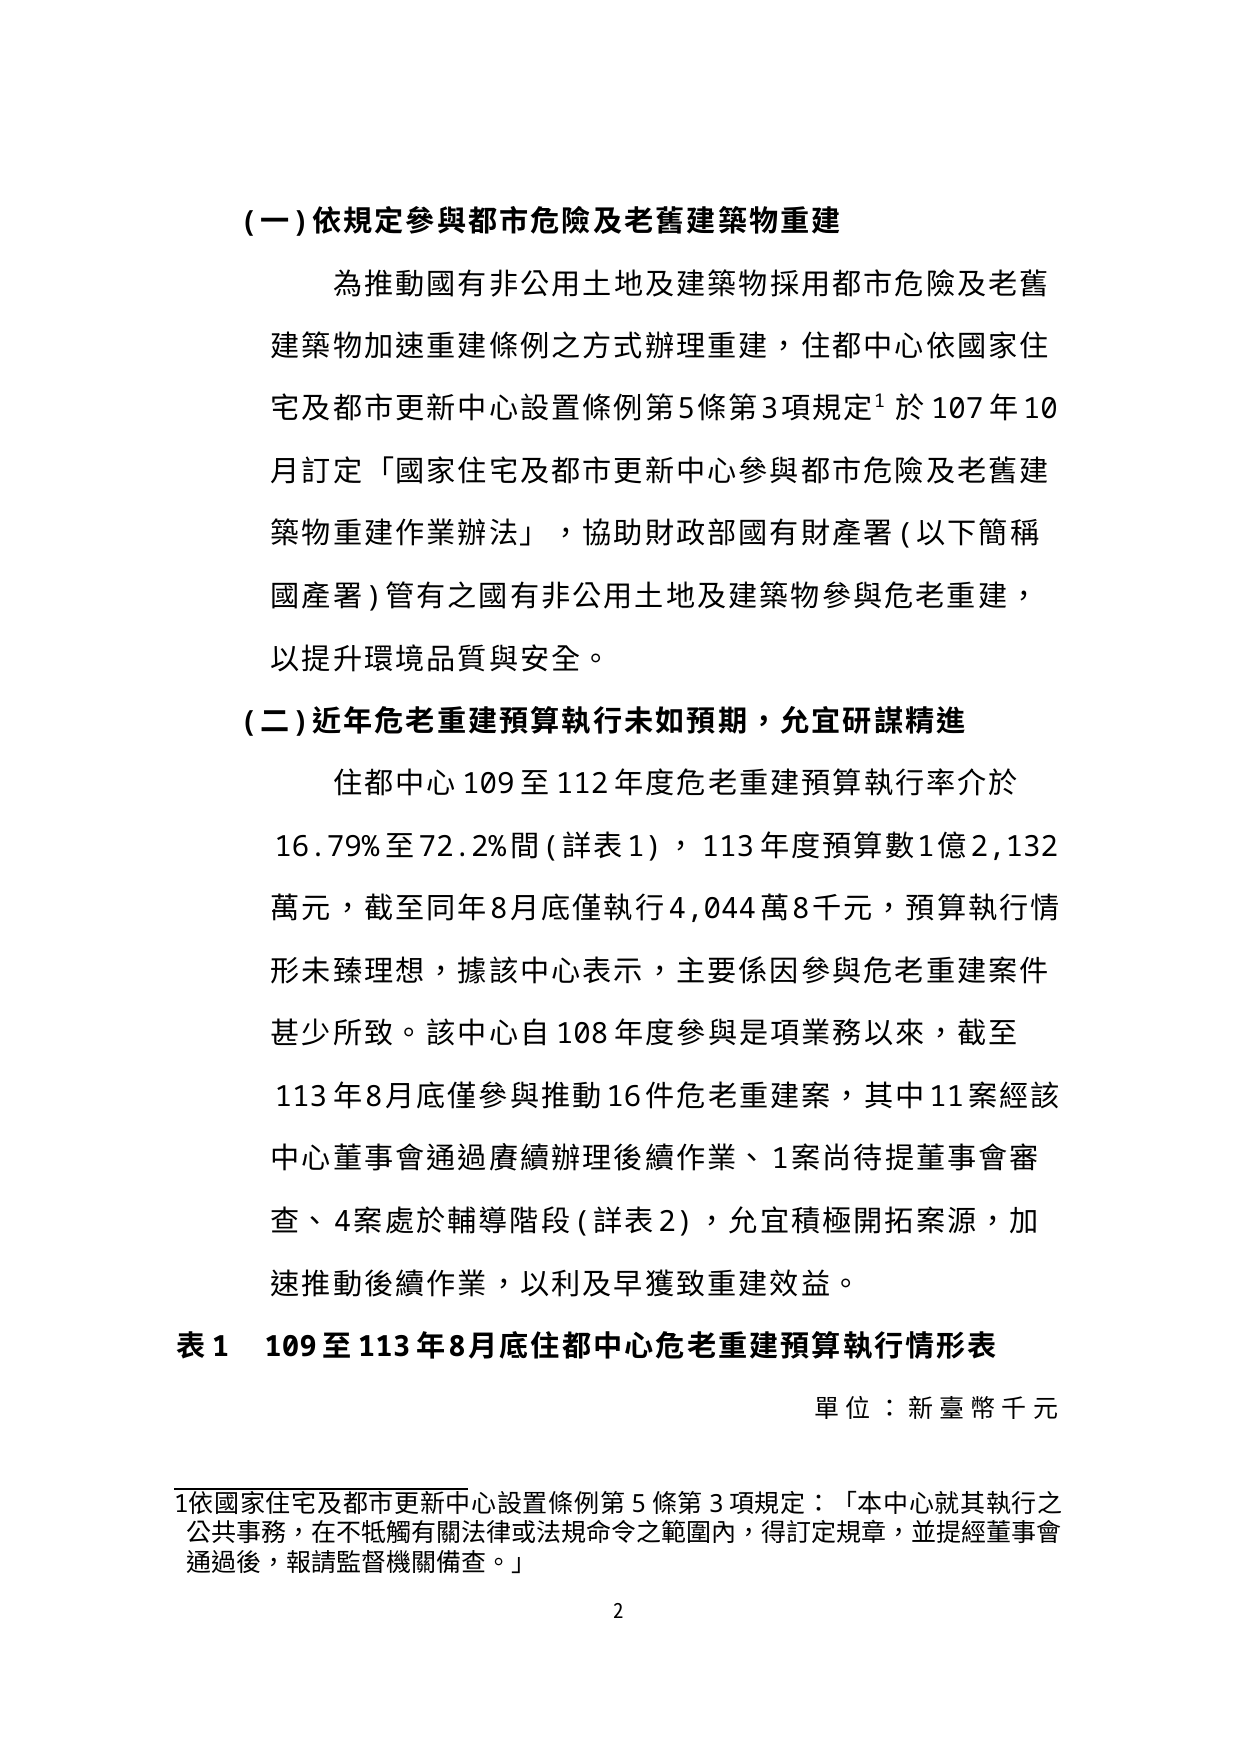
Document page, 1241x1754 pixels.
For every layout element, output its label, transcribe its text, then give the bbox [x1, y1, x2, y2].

text 表1 109至113年8月底住都中心危老重建預算執行情形表 [176, 1302, 1061, 1365]
text 依國家住宅及都市更新中心設置條例第5條第3項規定：「本中心就其執行之公共事務，在不牴觸有關法律或法規命令之範圍內，得訂定規章，並提經董事會通過後，報請監督機關備查。」 [174, 1489, 1063, 1577]
text (二)近年危老重建預算執行未如預期，允宜研謀精進 [234, 677, 1061, 740]
text 單位：新臺幣千元 [234, 1365, 1061, 1427]
text 為推動國有非公用土地及建築物採用都市危險及老舊建築物加速重建條例之方式辦理重建，住都中心依國家住宅及都市更新中心設置條例第5條第3項規定於107年10月訂定「國家住宅及都市更新中心參與都市危險及老舊建築物重建作業辦法」，協助財政部國有財產署(以下簡稱國產署)管有之國有非公用土地及建築物參與危老重建，以提升環境品質與安全。 [264, 240, 1061, 677]
text 住都中心109至112年度危老重建預算執行率介於16.79%至72.2%間(詳表1)，113年度預算數1億2,132萬元，截至同年8月底僅執行4,044萬8千元，預算執行情形未臻理想，據該中心表示，主要係因參與危老重建案件甚少所致。該中心自108年度參與是項業務以來，截至113年8月底僅參與推動16件危老重建案，其中11案經該中心董事會通過賡續辦理後續作業、1案尚待提董事會審查、4案處於輔導階段(詳表2)，允宜積極開拓案源，加速推動後續作業，以利及早獲致重建效益。 [264, 740, 1061, 1302]
text (一)依規定參與都市危險及老舊建築物重建 [234, 177, 1061, 240]
